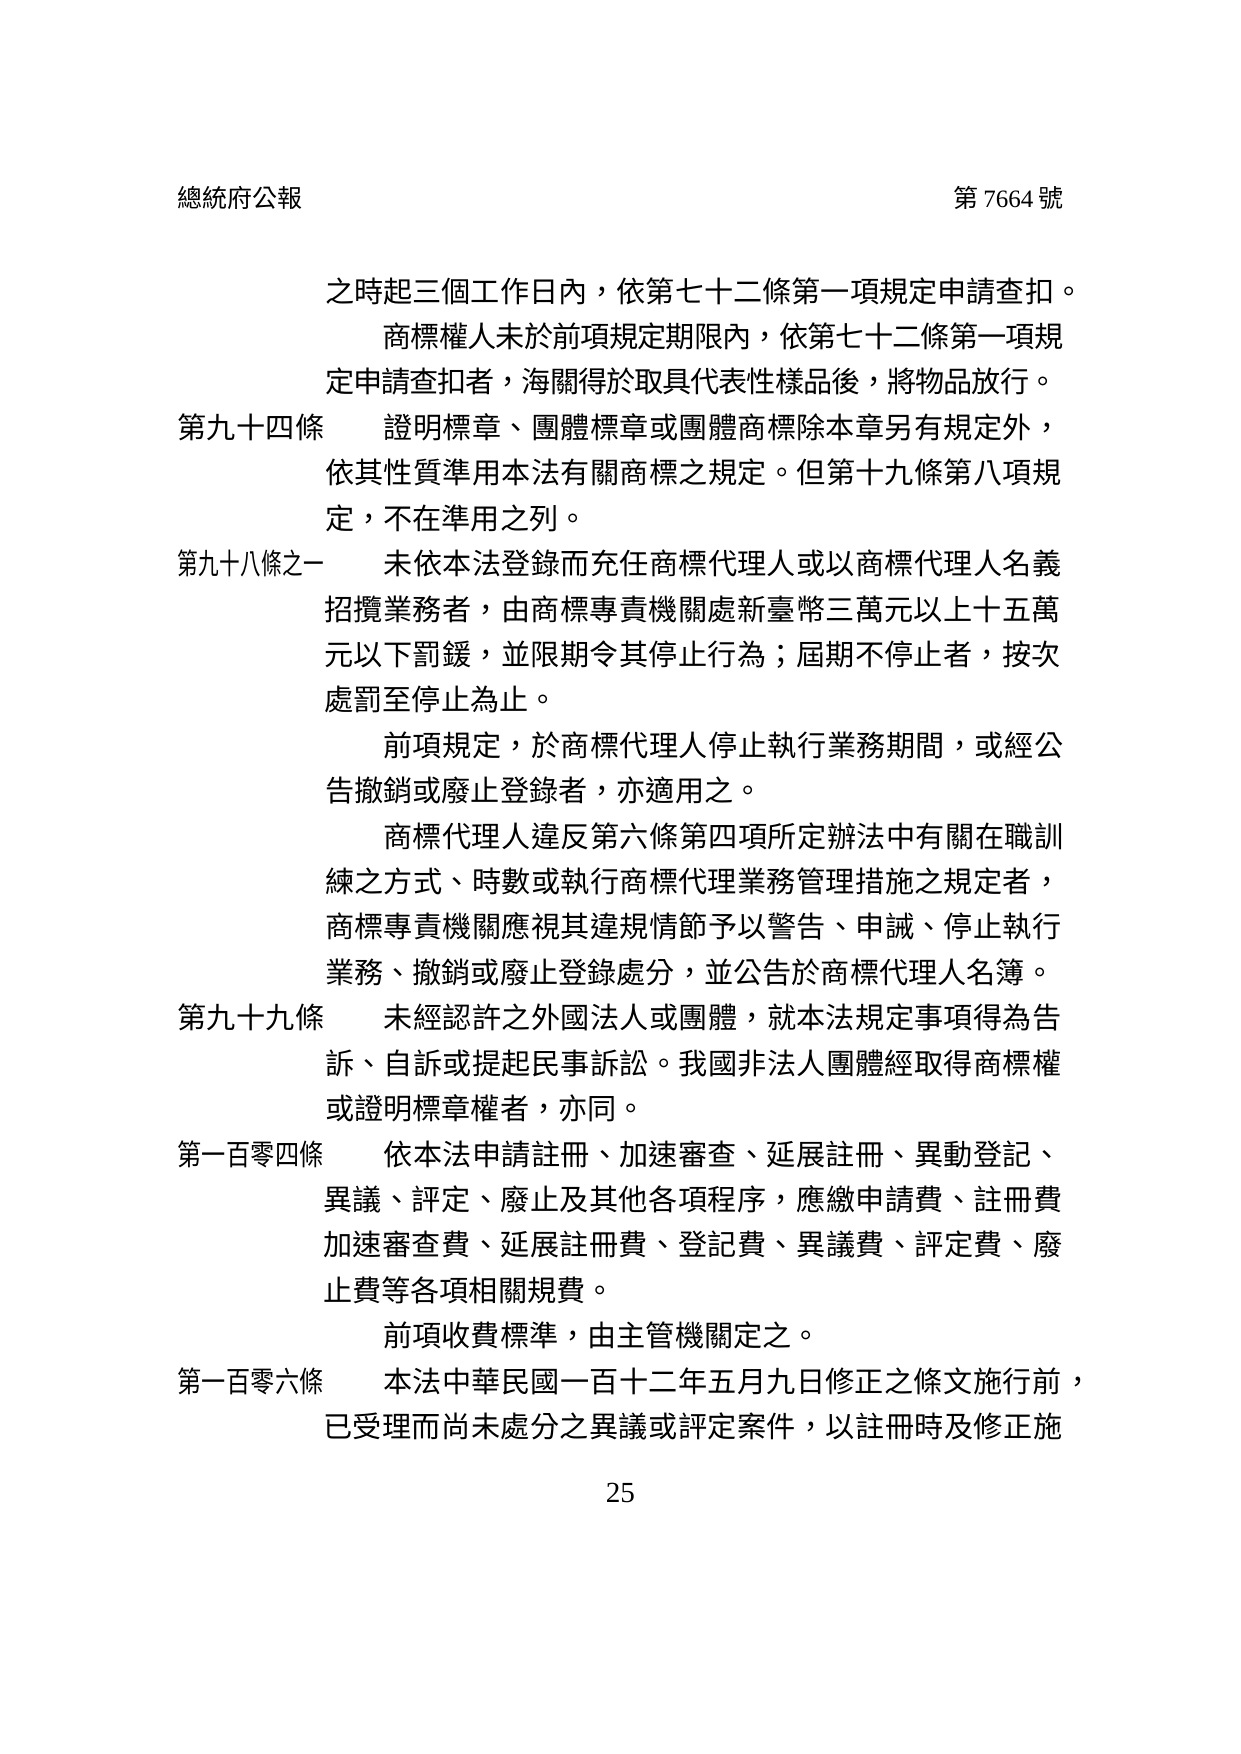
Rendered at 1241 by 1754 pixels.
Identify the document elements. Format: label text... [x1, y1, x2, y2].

text 第一百零四條 依本法申請註冊、加速審查、延展註冊、異動登記、異議、評定、廢止及其他各項程序，應繳申請費、註冊費、加速審查費、延展註冊費、登記費、異議費、評定費、廢止費等各項相關規費。 [177, 1129, 1063, 1310]
text 第一百零六條 本法中華民國一百十二年五月九日修正之條文施行前，已受理而尚未處分之異議或評定案件，以註冊時及修正施行後之規定均為違法事由為限，始撤銷其註冊；其程序依修正施行後之規定辦理。但修正施行前已依法進行之程序，其效力不受影響。 [177, 1356, 1063, 1447]
text 商標代理人違反第六條第四項所定辦法中有關在職訓練之方式、時數或執行商標代理業務管理措施之規定者，商標專責機關應視其違規情節予以警告、申誡、停止執行業務、撤銷或廢止登錄處分，並公告於商標代理人名簿。 [325, 811, 1063, 992]
text 第九十九條 未經認許之外國法人或團體，就本法規定事項得為告訴、自訴或提起民事訴訟。我國非法人團體經取得商標權或證明標章權者，亦同。 [177, 992, 1063, 1129]
text 前項收費標準，由主管機關定之。 [325, 1310, 1063, 1356]
text 第九十四條 證明標章、團體標章或團體商標除本章另有規定外，依其性質準用本法有關商標之規定。但第十九條第八項規定，不在準用之列。 [177, 402, 1063, 538]
text 前項規定，於商標代理人停止執行業務期間，或經公告撤銷或廢止登錄者，亦適用之。 [325, 720, 1063, 811]
text 商標權人未於前項規定期限內，依第七十二條第一項規定申請查扣者，海關得於取具代表性樣品後，將物品放行。 [325, 311, 1063, 402]
text 第九十八條之一 未依本法登錄而充任商標代理人或以商標代理人名義招攬業務者，由商標專責機關處新臺幣三萬元以上十五萬元以下罰鍰，並限期令其停止行為；屆期不停止者，按次處罰至停止為止。 [177, 538, 1063, 720]
text 商標權人提出侵權事證，經進出口人依第二項規定提出無侵權情事之證明文件者，海關應通知商標權人於通知之時起三個工作日內，依第七十二條第一項規定申請查扣。 [325, 266, 1063, 311]
